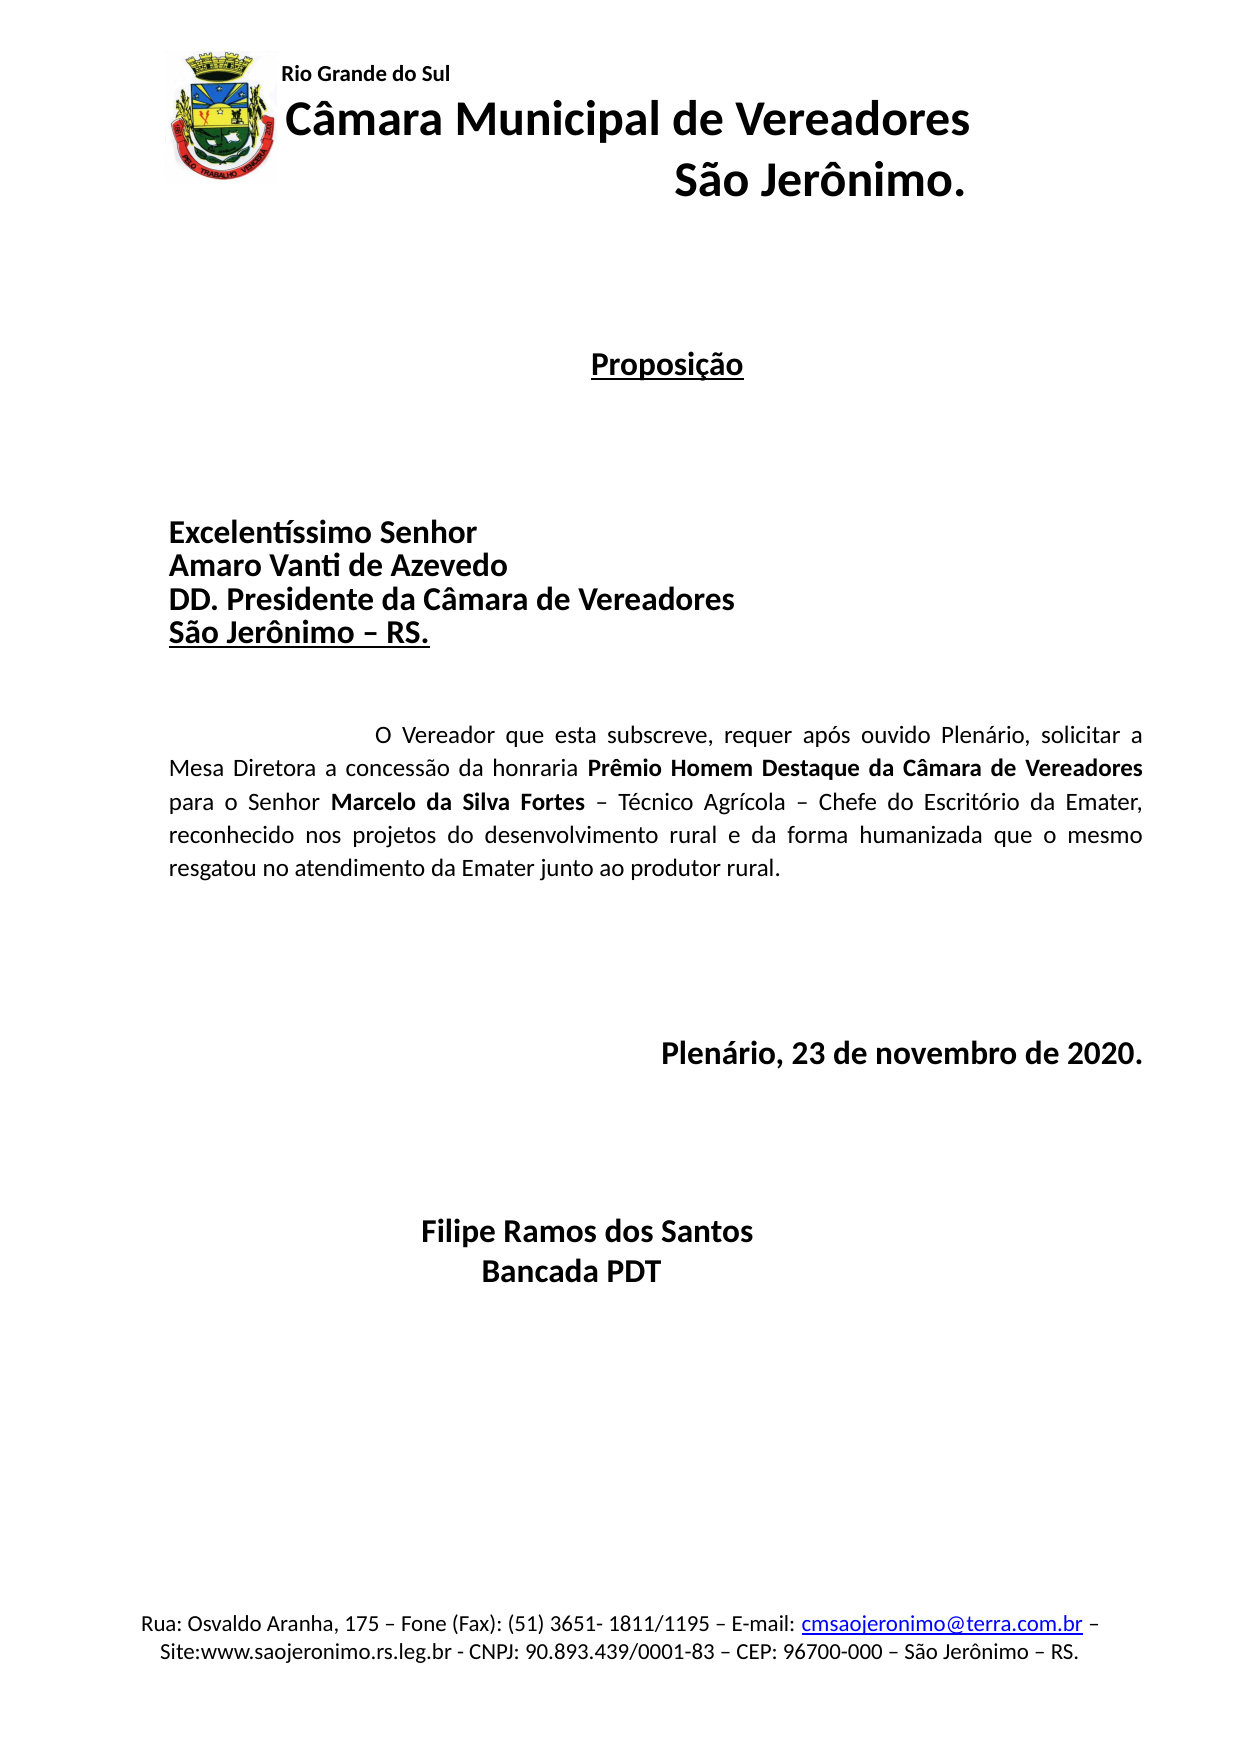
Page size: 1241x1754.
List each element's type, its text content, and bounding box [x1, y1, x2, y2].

text Excelentíssimo Senhor [169, 517, 1109, 550]
text Filipe Ramos dos Santos [75, 1210, 1165, 1250]
text DD. Presidente da Câmara de Vereadores [169, 583, 1109, 617]
text Amaro Vanti de Azevedo [169, 550, 1109, 583]
subtitle Proposição [225, 343, 1109, 383]
text Plenário, 23 de novembro de 2020. [169, 1032, 1144, 1072]
text São Jerônimo – RS. [169, 617, 1109, 650]
text Bancada PDT [75, 1250, 1165, 1291]
text O Vereador que esta subscreve, requer após ouvido Plenário, solicitar a Mesa Diretora a concessão da honraria Prêmio Homem Destaque da Câmara de Vereadores para o Senhor Marcelo da Silva Fortes – Técnico Agrícola – Chefe do Escritório da Emater, reconhecido nos projetos do desenvolvimento rural e da forma humanizada que o mesmo resgatou no atendimento da Emater junto ao produtor rural. [169, 717, 1144, 883]
